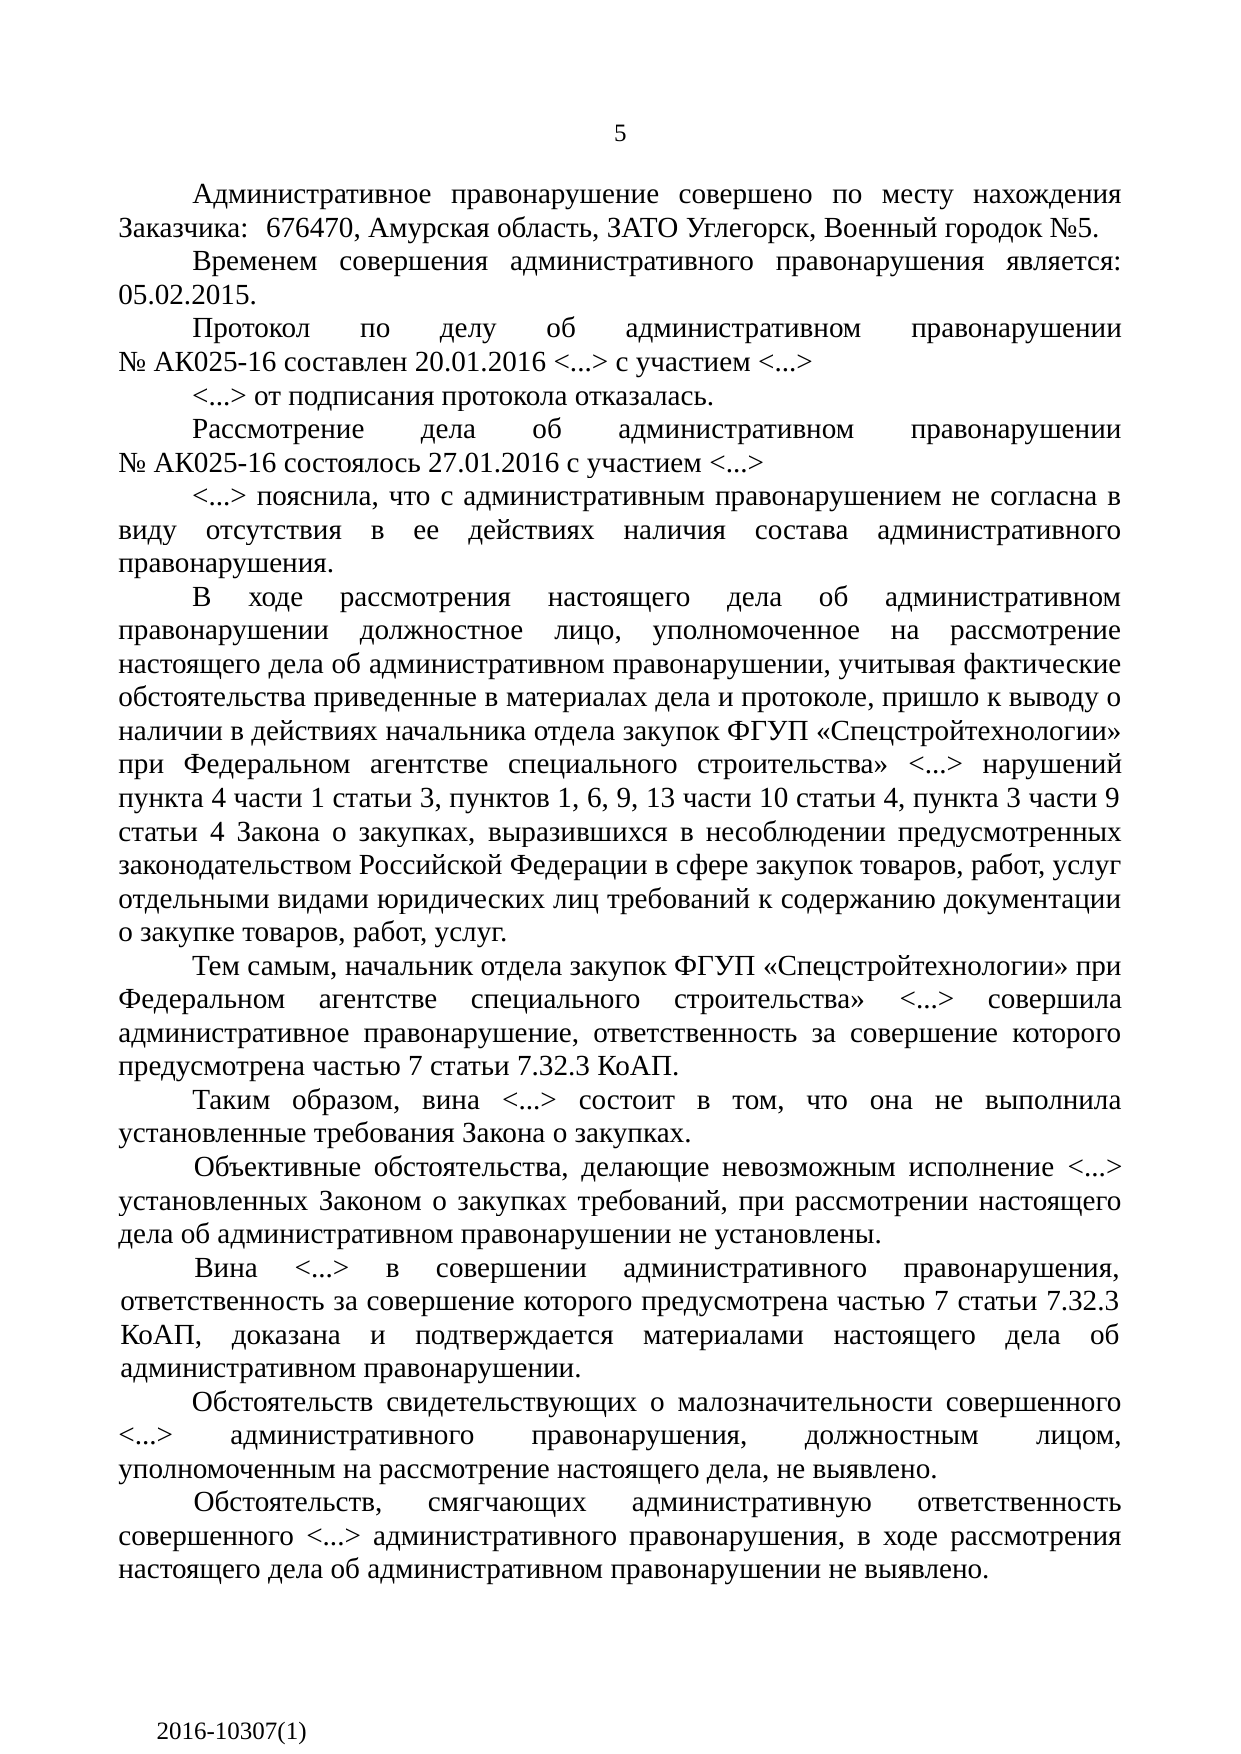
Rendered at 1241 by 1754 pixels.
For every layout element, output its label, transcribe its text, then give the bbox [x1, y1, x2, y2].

text Временем совершения административного правонарушения является: 05.02.2015. [118, 243, 1122, 311]
text Таким образом, вина <...> состоит в том, что она не выполнила установленные требования Закона о закупках. [118, 1082, 1122, 1149]
text Вина <...> в совершении административного правонарушения, ответственность за совершение которого предусмотрена частью 7 статьи 7.32.3 КоАП, доказана и подтверждается материалами настоящего дела об административном правонарушении. [120, 1250, 1120, 1384]
text Обстоятельств, смягчающих административную ответственность совершенного <...> административного правонарушения, в ходе рассмотрения настоящего дела об административном правонарушении не выявлено. [118, 1484, 1122, 1585]
text <...> пояснила, что с административным правонарушением не согласна в виду отсутствия в ее действиях наличия состава административного правонарушения. [118, 478, 1122, 579]
text <...> от подписания протокола отказалась. [118, 378, 1122, 411]
text Объективные обстоятельства, делающие невозможным исполнение <...> установленных Законом о закупках требований, при рассмотрении настоящего дела об административном правонарушении не установлены. [118, 1149, 1122, 1250]
text Тем самым, начальник отдела закупок ФГУП «Спецстройтехнологии» при Федеральном агентстве специального строительства» <...> совершила административное правонарушение, ответственность за совершение которого предусмотрена частью 7 статьи 7.32.3 КоАП. [118, 948, 1122, 1082]
text Рассмотрение дела об административном правонарушении № АК025-16 состоялось 27.01.2016 с участием <...> [118, 411, 1122, 478]
text В ходе рассмотрения настоящего дела об административном правонарушении должностное лицо, уполномоченное на рассмотрение настоящего дела об административном правонарушении, учитывая фактические обстоятельства приведенные в материалах дела и протоколе, пришло к выводу о наличии в действиях начальника отдела закупок ФГУП «Спецстройтехнологии» при Федеральном агентстве специального строительства» <...> нарушений пункта 4 части 1 статьи 3, пунктов 1, 6, 9, 13 части 10 статьи 4, пункта 3 части 9 статьи 4 Закона о закупках, выразившихся в несоблюдении предусмотренных законодательством Российской Федерации в сфере закупок товаров, работ, услуг отдельными видами юридических лиц требований к содержанию документации о закупке товаров, работ, услуг. [118, 579, 1122, 948]
text Административное правонарушение совершено по месту нахождения Заказчика: 676470, Амурская область, ЗАТО Углегорск, Военный городок №5. [118, 176, 1122, 243]
text Обстоятельств свидетельствующих о малозначительности совершенного <...> административного правонарушения, должностным лицом, уполномоченным на рассмотрение настоящего дела, не выявлено. [118, 1384, 1122, 1484]
text Протокол по делу об административном правонарушении № АК025-16 составлен 20.01.2016 <...> с участием <...> [118, 311, 1122, 378]
